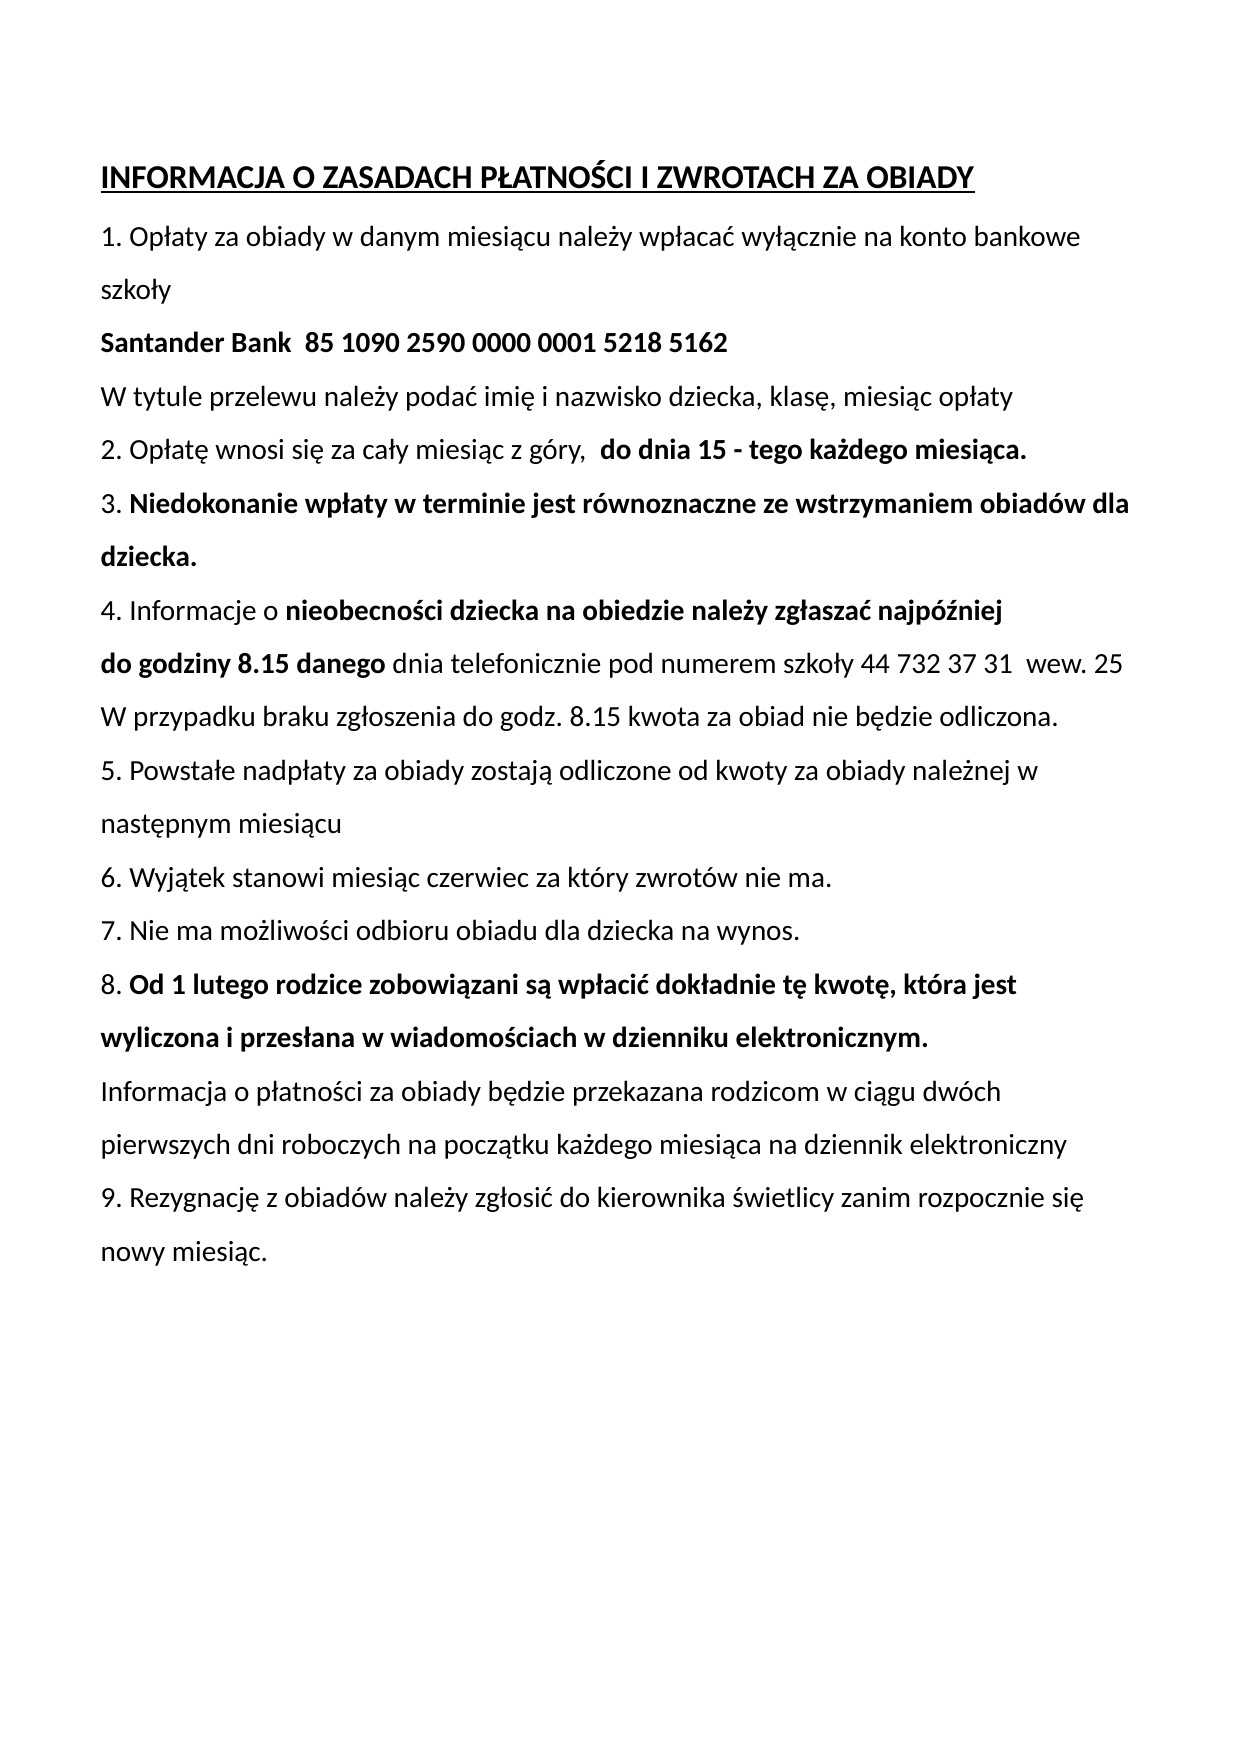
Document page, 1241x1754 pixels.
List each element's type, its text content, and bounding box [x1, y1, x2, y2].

text 5. Powstałe nadpłaty za obiady zostają odliczone od kwoty za obiady należnej w następnym miesiącu [100, 752, 1134, 841]
text W przypadku braku zgłoszenia do godz. 8.15 kwota za obiad nie będzie odliczona. [100, 698, 1134, 734]
text Informacja o płatności za obiady będzie przekazana rodzicom w ciągu dwóch pierwszych dni roboczych na początku każdego miesiąca na dziennik elektroniczny [100, 1073, 1134, 1162]
text 1. Opłaty za obiady w danym miesiącu należy wpłacać wyłącznie na konto bankowe szkoły [100, 218, 1134, 307]
text 8. Od 1 lutego rodzice zobowiązani są wpłacić dokładnie tę kwotę, która jest wyliczona i przesłana w wiadomościach w dzienniku elektronicznym. [100, 966, 1134, 1055]
text Santander Bank 85 1090 2590 0000 0001 5218 5162 [100, 324, 1134, 360]
text 6. Wyjątek stanowi miesiąc czerwiec za który zwrotów nie ma. [100, 859, 1134, 894]
text 9. Rezygnację z obiadów należy zgłosić do kierownika świetlicy zanim rozpocznie się nowy miesiąc. [100, 1179, 1134, 1268]
text 3. Niedokonanie wpłaty w terminie jest równoznaczne ze wstrzymaniem obiadów dla dziecka. [100, 485, 1134, 574]
text INFORMACJA O ZASADACH PŁATNOŚCI I ZWROTACH ZA OBIADY [100, 157, 1134, 197]
text W tytule przelewu należy podać imię i nazwisko dziecka, klasę, miesiąc opłaty [100, 378, 1134, 413]
text 4. Informacje o nieobecności dziecka na obiedzie należy zgłaszać najpóźniej do godziny 8.15 danego dnia telefonicznie pod numerem szkoły 44 732 37 31 wew. 25 [100, 592, 1134, 681]
text 2. Opłatę wnosi się za cały miesiąc z góry, do dnia 15 - tego każdego miesiąca. [100, 431, 1134, 467]
text 7. Nie ma możliwości odbioru obiadu dla dziecka na wynos. [100, 912, 1134, 948]
